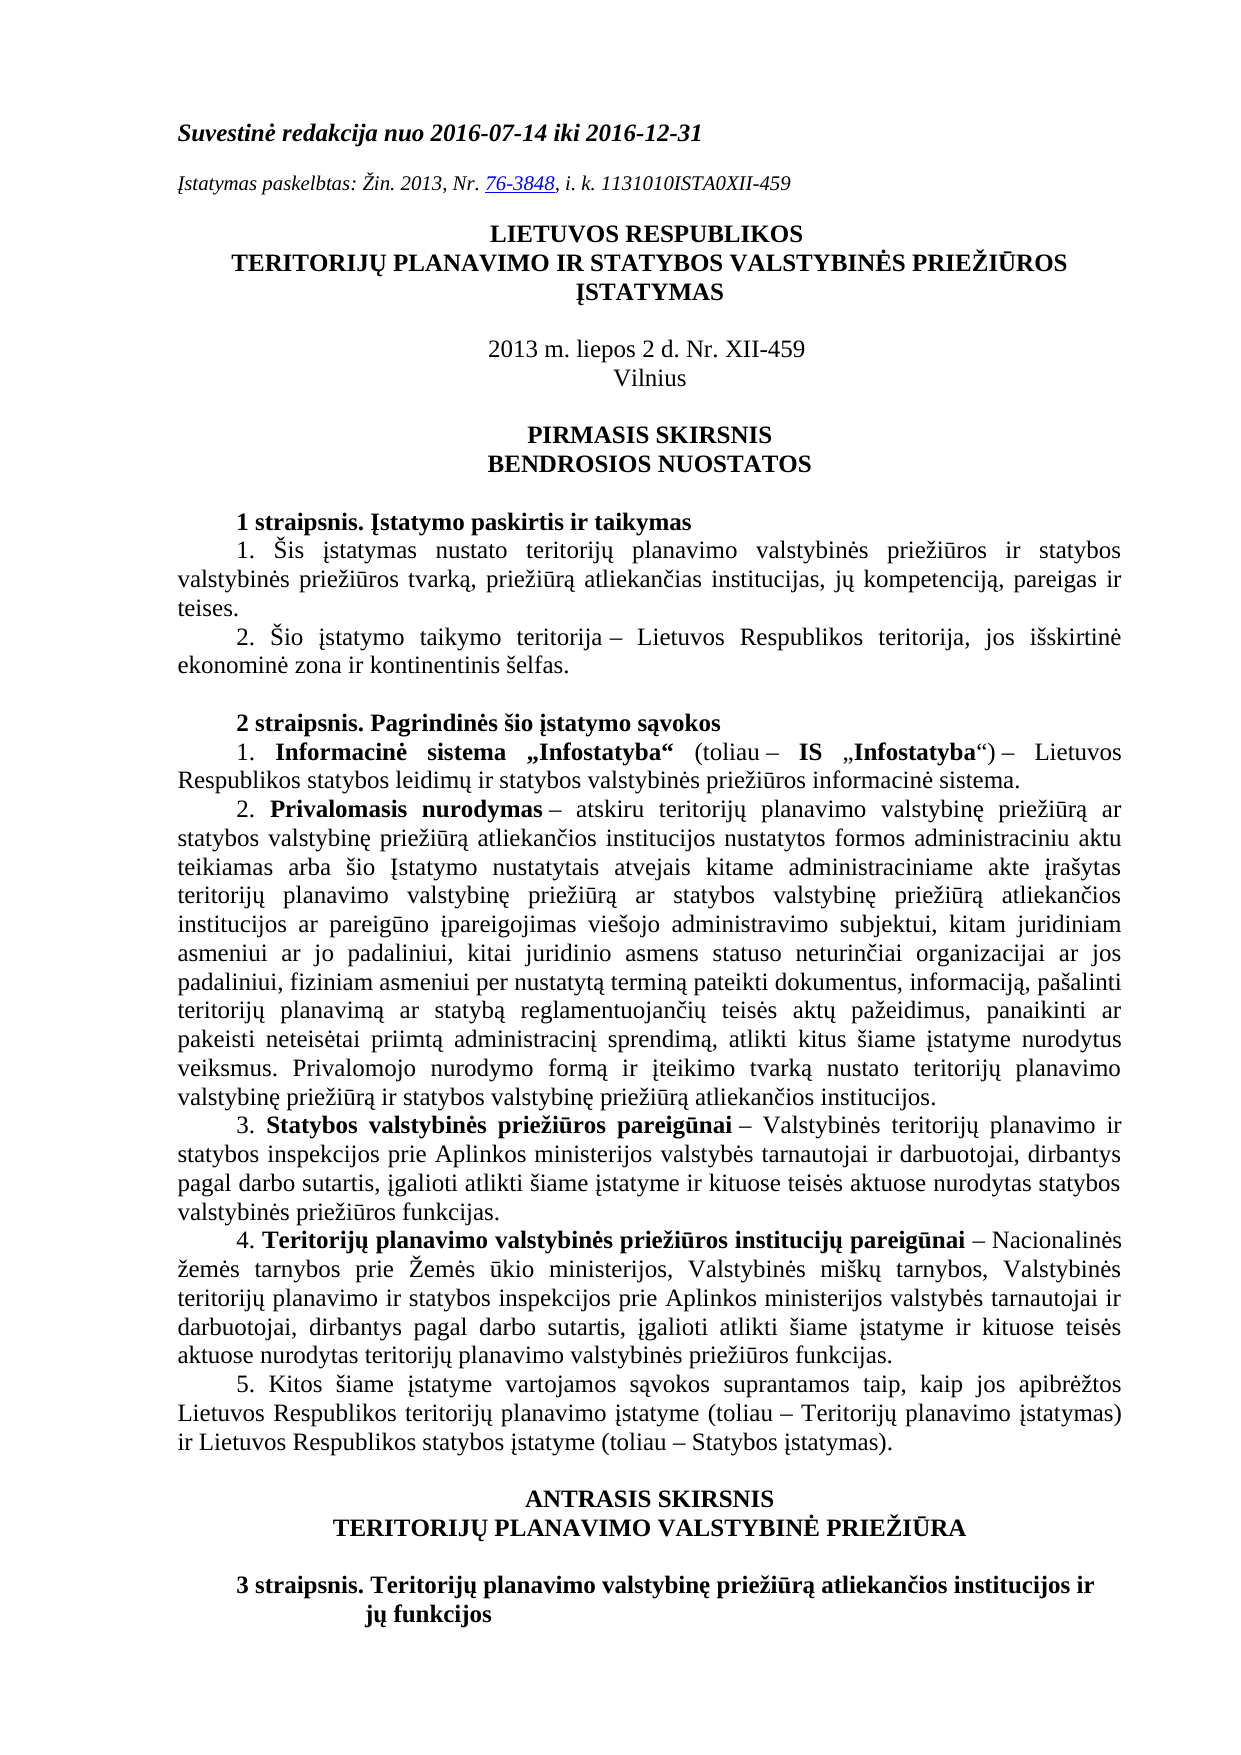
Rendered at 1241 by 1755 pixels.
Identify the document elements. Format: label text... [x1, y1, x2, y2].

text LIETUVOS RESPUBLIKOS TERITORIJŲ PLANAVIMO IR STATYBOS VALSTYBINĖS PRIEŽIŪROS ĮSTATYMAS [177, 219, 1122, 305]
text 1. Informacinė sistema „Infostatyba“ (toliau – IS „Infostatyba“) – Lietuvos Respublikos statybos leidimų ir statybos valstybinės priežiūros informacinė sistema. [177, 737, 1122, 794]
text ANTRASIS SKIRSNIS [177, 1484, 1122, 1513]
text BENDROSIOS NUOSTATOS [177, 449, 1122, 478]
text 2. Privalomasis nurodymas – atskiru teritorijų planavimo valstybinę priežiūrą ar statybos valstybinę priežiūrą atliekančios institucijos nustatytos formos administraciniu aktu teikiamas arba šio Įstatymo nustatytais atvejais kitame administraciniame akte įrašytas teritorijų planavimo valstybinę priežiūrą ar statybos valstybinę priežiūrą atliekančios institucijos ar pareigūno įpareigojimas viešojo administravimo subjektui, kitam juridiniam asmeniui ar jo padaliniui, kitai juridinio asmens statuso neturinčiai organizacijai ar jos padaliniui, fiziniam asmeniui per nustatytą terminą pateikti dokumentus, informaciją, pašalinti teritorijų planavimą ar statybą reglamentuojančių teisės aktų pažeidimus, panaikinti ar pakeisti neteisėtai priimtą administracinį sprendimą, atlikti kitus šiame įstatyme nurodytus veiksmus. Privalomojo nurodymo formą ir įteikimo tvarką nustato teritorijų planavimo valstybinę priežiūrą ir statybos valstybinę priežiūrą atliekančios institucijos. [177, 794, 1122, 1110]
text 5. Kitos šiame įstatyme vartojamos sąvokos suprantamos taip, kaip jos apibrėžtos Lietuvos Respublikos teritorijų planavimo įstatyme (toliau – Teritorijų planavimo įstatymas) ir Lietuvos Respublikos statybos įstatyme (toliau – Statybos įstatymas). [177, 1369, 1122, 1455]
text Įstatymas paskelbtas: Žin. 2013, Nr. 76-3848, i. k. 1131010ISTA0XII-459 [177, 171, 1122, 195]
text 2013 m. liepos 2 d. Nr. XII-459 [177, 334, 1122, 363]
text TERITORIJŲ PLANAVIMO VALSTYBINĖ PRIEŽIŪRA [177, 1513, 1122, 1542]
text 3. Statybos valstybinės priežiūros pareigūnai – Valstybinės teritorijų planavimo ir statybos inspekcijos prie Aplinkos ministerijos valstybės tarnautojai ir darbuotojai, dirbantys pagal darbo sutartis, įgalioti atlikti šiame įstatyme ir kituose teisės aktuose nurodytas statybos valstybinės priežiūros funkcijas. [177, 1110, 1122, 1225]
text 2. Šio įstatymo taikymo teritorija – Lietuvos Respublikos teritorija, jos išskirtinė ekonominė zona ir kontinentinis šelfas. [177, 622, 1122, 679]
text 4. Teritorijų planavimo valstybinės priežiūros institucijų pareigūnai – Nacionalinės žemės tarnybos prie Žemės ūkio ministerijos, Valstybinės miškų tarnybos, Valstybinės teritorijų planavimo ir statybos inspekcijos prie Aplinkos ministerijos valstybės tarnautojai ir darbuotojai, dirbantys pagal darbo sutartis, įgalioti atlikti šiame įstatyme ir kituose teisės aktuose nurodytas teritorijų planavimo valstybinės priežiūros funkcijas. [177, 1225, 1122, 1369]
text PIRMASIS SKIRSNIS [177, 420, 1122, 449]
text Suvestinė redakcija nuo 2016-07-14 iki 2016-12-31 [177, 118, 1122, 147]
text Vilnius [177, 363, 1122, 392]
text 2 straipsnis. Pagrindinės šio įstatymo sąvokos [177, 708, 1122, 737]
text 1 straipsnis. Įstatymo paskirtis ir taikymas [177, 507, 1122, 535]
text 1. Šis įstatymas nustato teritorijų planavimo valstybinės priežiūros ir statybos valstybinės priežiūros tvarką, priežiūrą atliekančias institucijas, jų kompetenciją, pareigas ir teises. [177, 535, 1122, 622]
text 3 straipsnis. Teritorijų planavimo valstybinę priežiūrą atliekančios institucijos ir jų funkcijos [236, 1570, 1122, 1628]
